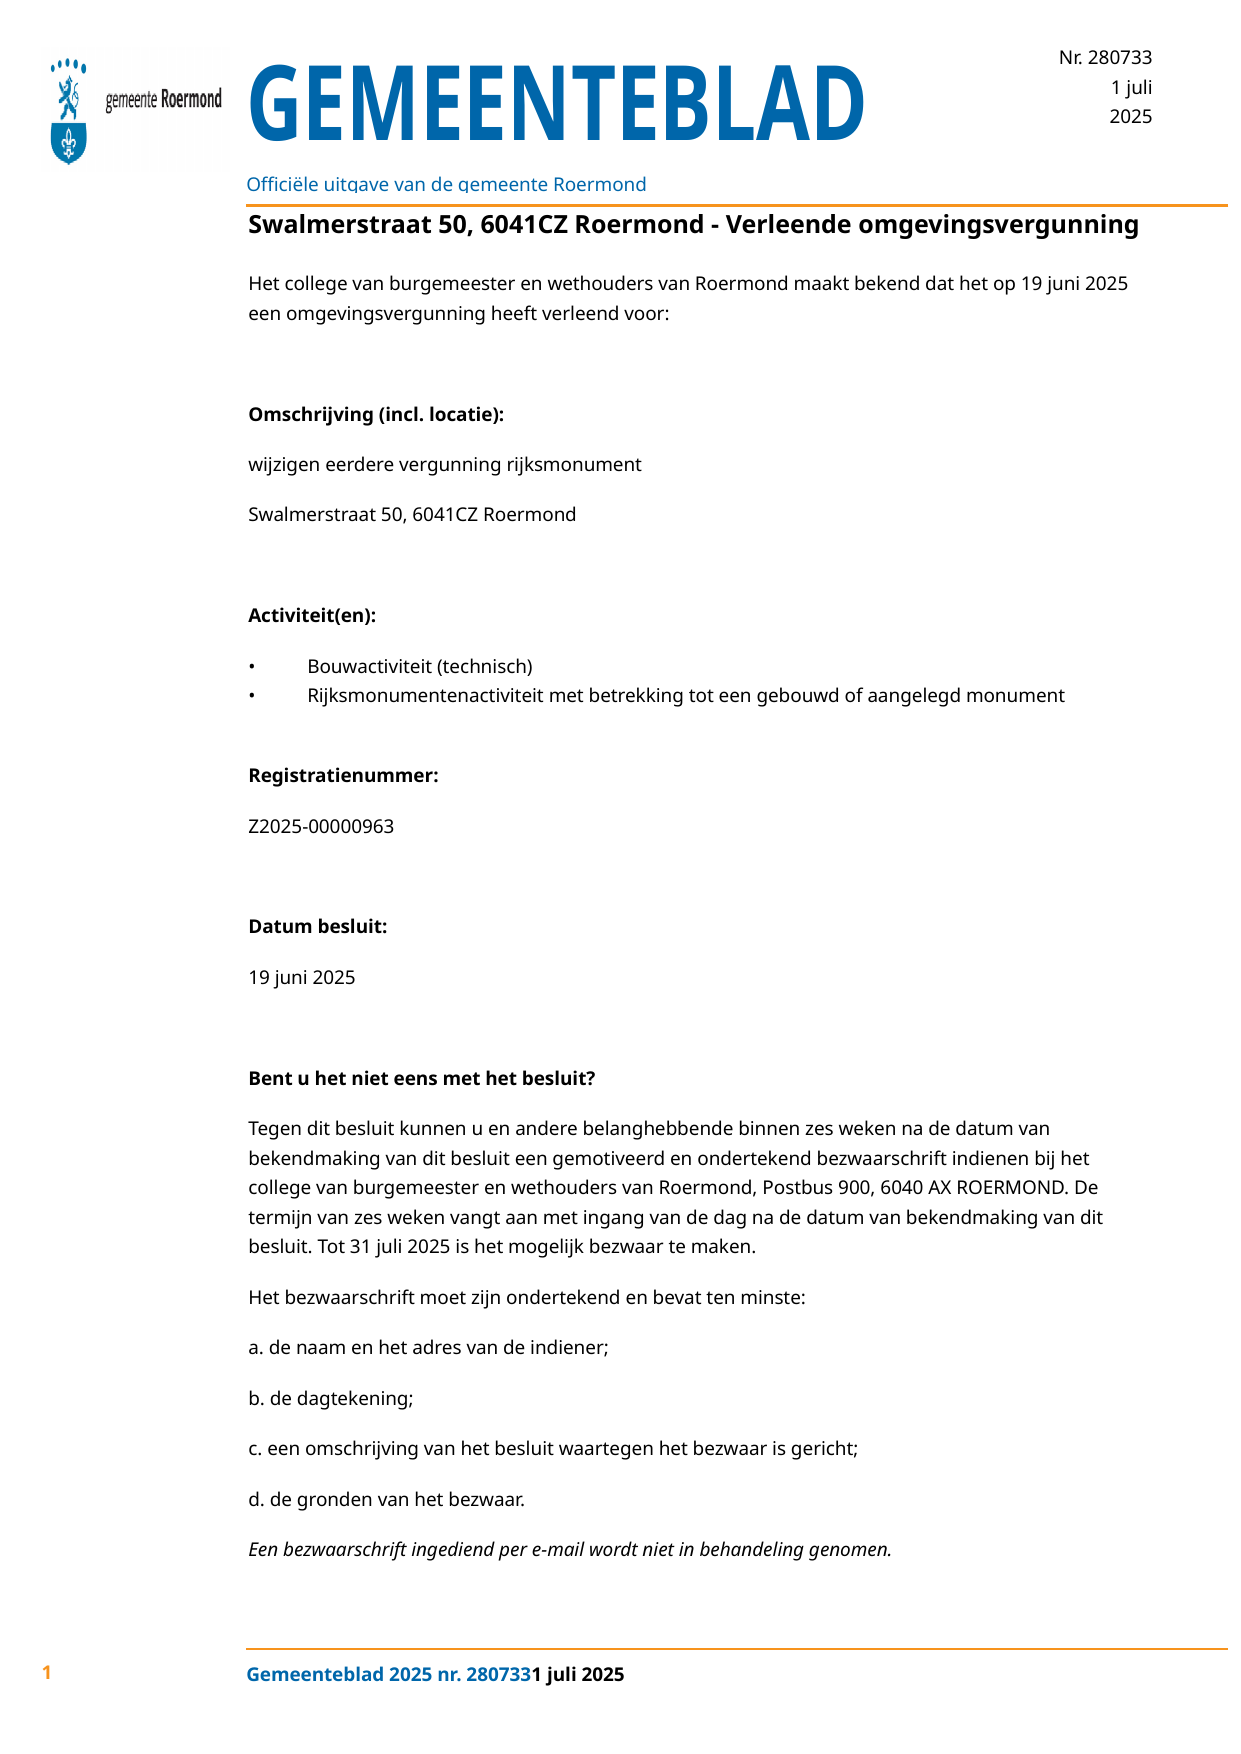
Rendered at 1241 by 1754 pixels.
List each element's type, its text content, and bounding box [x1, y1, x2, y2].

text Omschrijving (incl. locatie): [248, 401, 1152, 426]
text Datum besluit: [248, 914, 1152, 939]
picture [41, 47, 231, 172]
list Bouwactiviteit (technisch) [248, 653, 1152, 678]
text Z2025-00000963 [248, 813, 1152, 838]
text Swalmerstraat 50, 6041CZ Roermond - Verleende omgevingsvergunning [248, 207, 1152, 241]
text a. de naam en het adres van de indiener; [248, 1334, 1152, 1360]
text Bent u het niet eens met het besluit? [248, 1065, 1152, 1091]
text Registratienummer: [248, 762, 1152, 788]
text d. de gronden van het bezwaar. [248, 1486, 1152, 1511]
text 19 juni 2025 [248, 964, 1152, 990]
text wijzigen eerdere vergunning rijksmonument [248, 451, 1152, 477]
text b. de dagtekening; [248, 1385, 1152, 1411]
list Rijksmonumentenactiviteit met betrekking tot een gebouwd of aangelegd monument [248, 682, 1152, 708]
text Swalmerstraat 50, 6041CZ Roermond [248, 502, 1152, 527]
text Een bezwaarschrift ingediend per e-mail wordt niet in behandeling genomen. [248, 1536, 1152, 1562]
text Het college van burgemeester en wethouders van Roermond maakt bekend dat het op 19 juni 2025 een omgevingsvergunning heeft verleend voor: [248, 270, 1152, 326]
text Het bezwaarschrift moet zijn ondertekend en bevat ten minste: [248, 1284, 1152, 1310]
text c. een omschrijving van het besluit waartegen het bezwaar is gericht; [248, 1435, 1152, 1461]
text Activiteit(en): [248, 602, 1152, 628]
text Tegen dit besluit kunnen u en andere belanghebbende binnen zes weken na de datum van bekendmaking van dit besluit een gemotiveerd en ondertekend bezwaarschrift indienen bij het college van burgemeester en wethouders van Roermond, Postbus 900, 6040 AX ROERMOND. De termijn van zes weken vangt aan met ingang van de dag na de datum van bekendmaking van dit besluit. Tot 31 juli 2025 is het mogelijk bezwaar te maken. [248, 1115, 1152, 1259]
